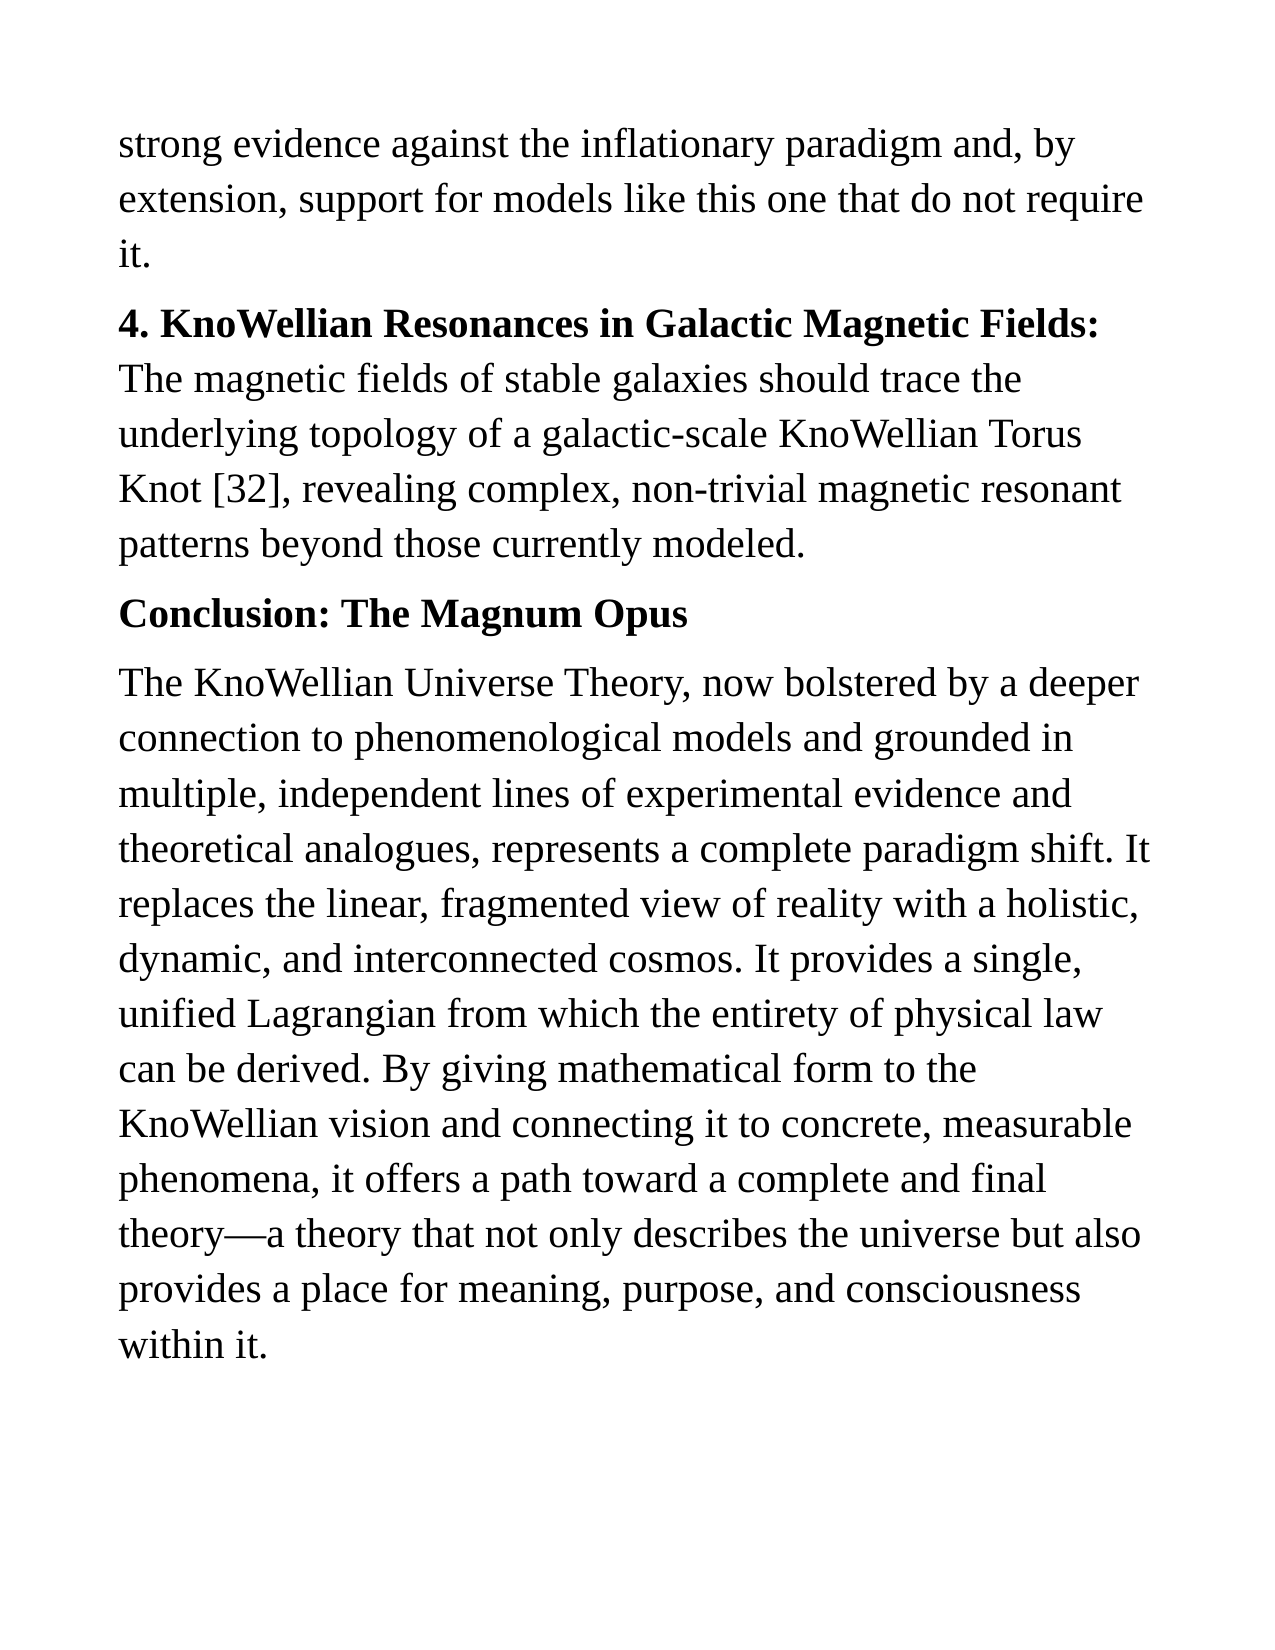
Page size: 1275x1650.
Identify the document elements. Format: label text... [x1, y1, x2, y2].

subtitle Conclusion: The Magnum Opus [118, 588, 1157, 636]
text The KnoWellian Universe Theory, now bolstered by a deeper connection to phenomenological models and grounded in multiple, independent lines of experimental evidence and theoretical analogues, represents a complete paradigm shift. It replaces the linear, fragmented view of reality with a holistic, dynamic, and interconnected cosmos. It provides a single, unified Lagrangian from which the entirety of physical law can be derived. By giving mathematical form to the KnoWellian vision and connecting it to concrete, measurable phenomena, it offers a path toward a complete and final theory—a theory that not only describes the universe but also provides a place for meaning, purpose, and consciousness within it. [118, 658, 1157, 1367]
text strong evidence against the inflationary paradigm and, by extension, support for models like this one that do not require it. [118, 118, 1157, 276]
text 4. KnoWellian Resonances in Galactic Magnetic Fields: The magnetic fields of stable galaxies should trace the underlying topology of a galactic-scale KnoWellian Torus Knot [32], revealing complex, non-trivial magnetic resonant patterns beyond those currently modeled. [118, 298, 1157, 566]
